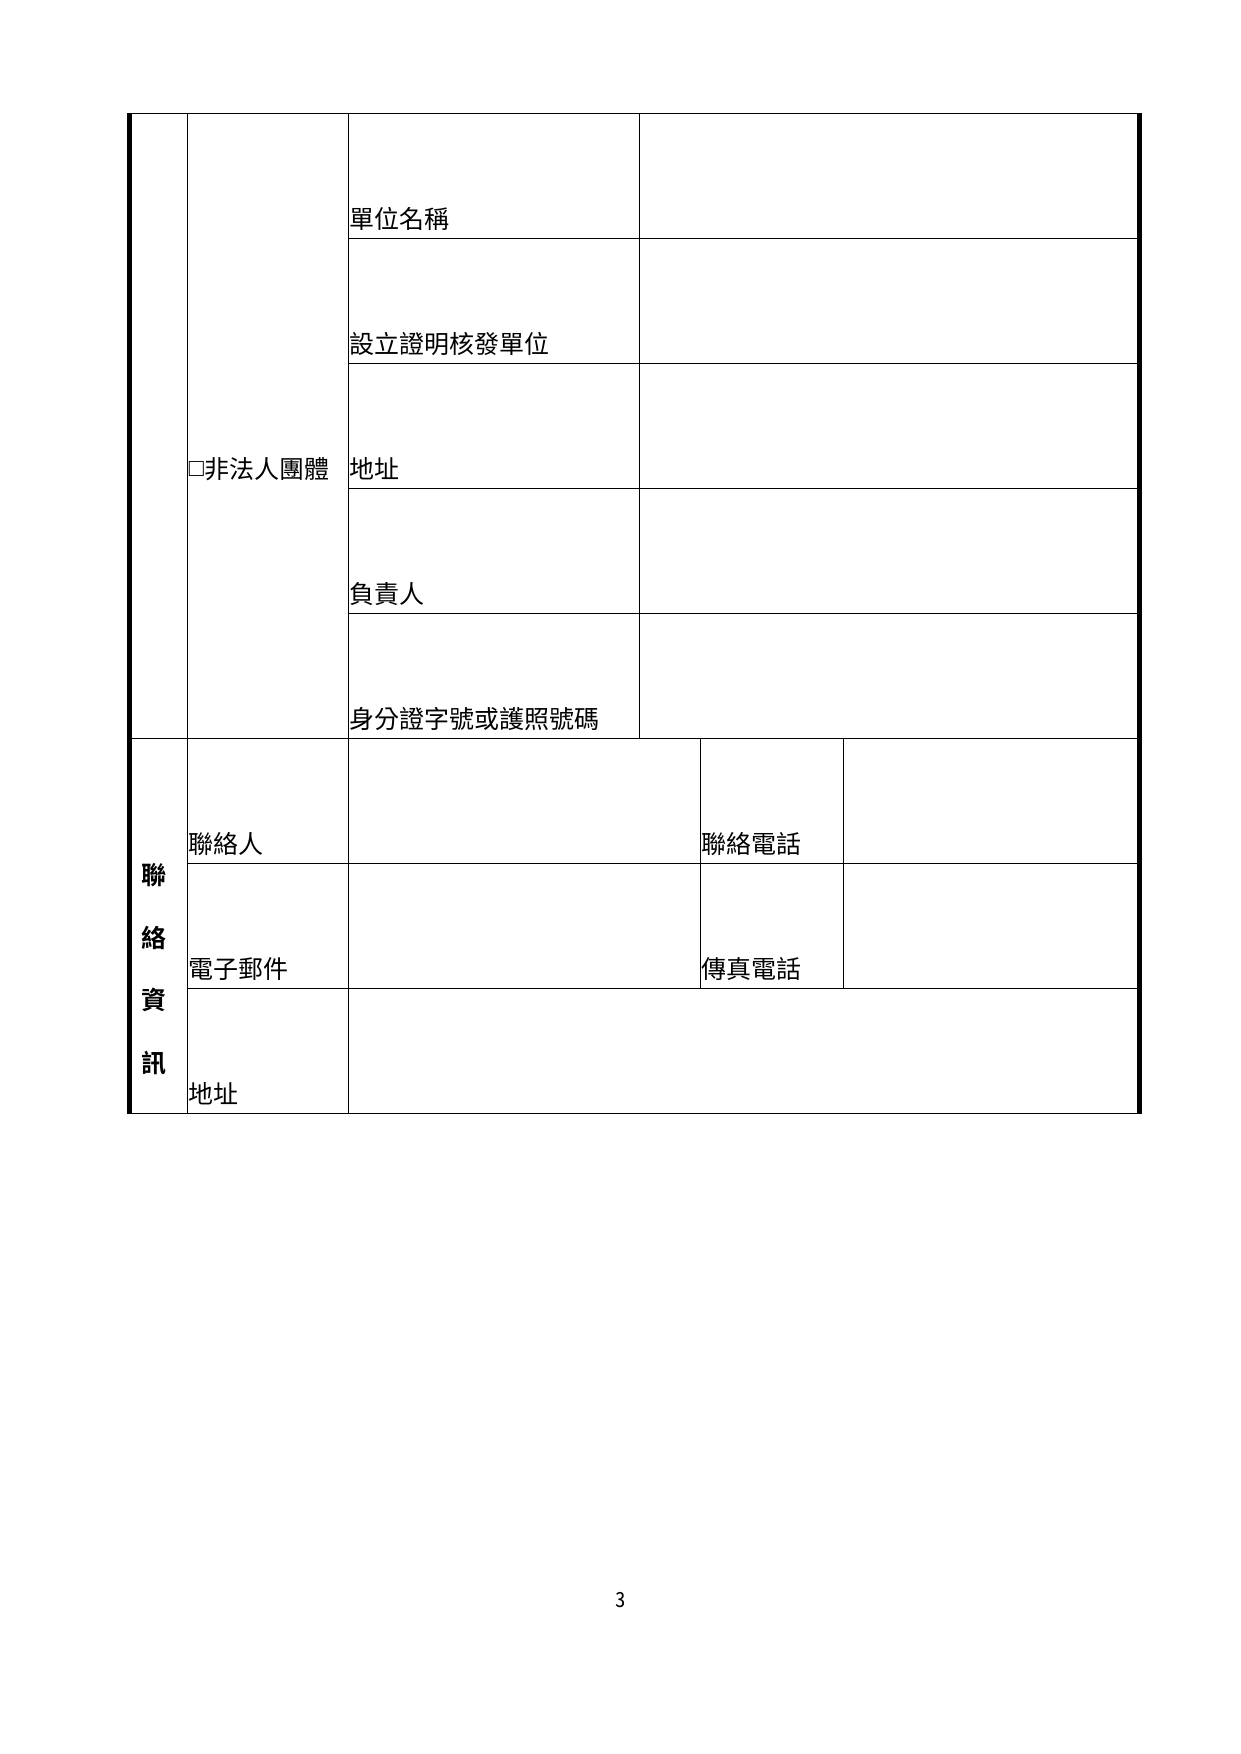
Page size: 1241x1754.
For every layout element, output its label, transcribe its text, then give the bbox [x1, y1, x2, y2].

table_cell [640, 364, 1137, 488]
table_cell [844, 739, 1137, 863]
table_cell 地址 [188, 989, 348, 1113]
table_cell [640, 114, 1137, 238]
table_cell [349, 739, 700, 863]
table_cell [844, 864, 1137, 988]
table_cell 聯絡電話 [701, 739, 843, 863]
table_cell 身分證字號或護照號碼 [349, 614, 639, 738]
table_cell [132, 114, 187, 738]
table_cell [640, 489, 1137, 613]
table_cell [640, 239, 1137, 363]
table_cell 電子郵件 [188, 864, 348, 988]
table_cell [349, 864, 700, 988]
table_cell □非法人團體 [188, 114, 348, 738]
table_cell [349, 989, 1137, 1113]
table_cell 地址 [349, 364, 639, 488]
table_cell 負責人 [349, 489, 639, 613]
table_cell 聯絡人 [188, 739, 348, 863]
table_cell [640, 614, 1137, 738]
table_cell 單位名稱 [349, 114, 639, 238]
table_cell 聯絡資訊 [132, 739, 187, 1113]
table_cell 傳真電話 [701, 864, 843, 988]
table_cell 設立證明核發單位 [349, 239, 639, 363]
